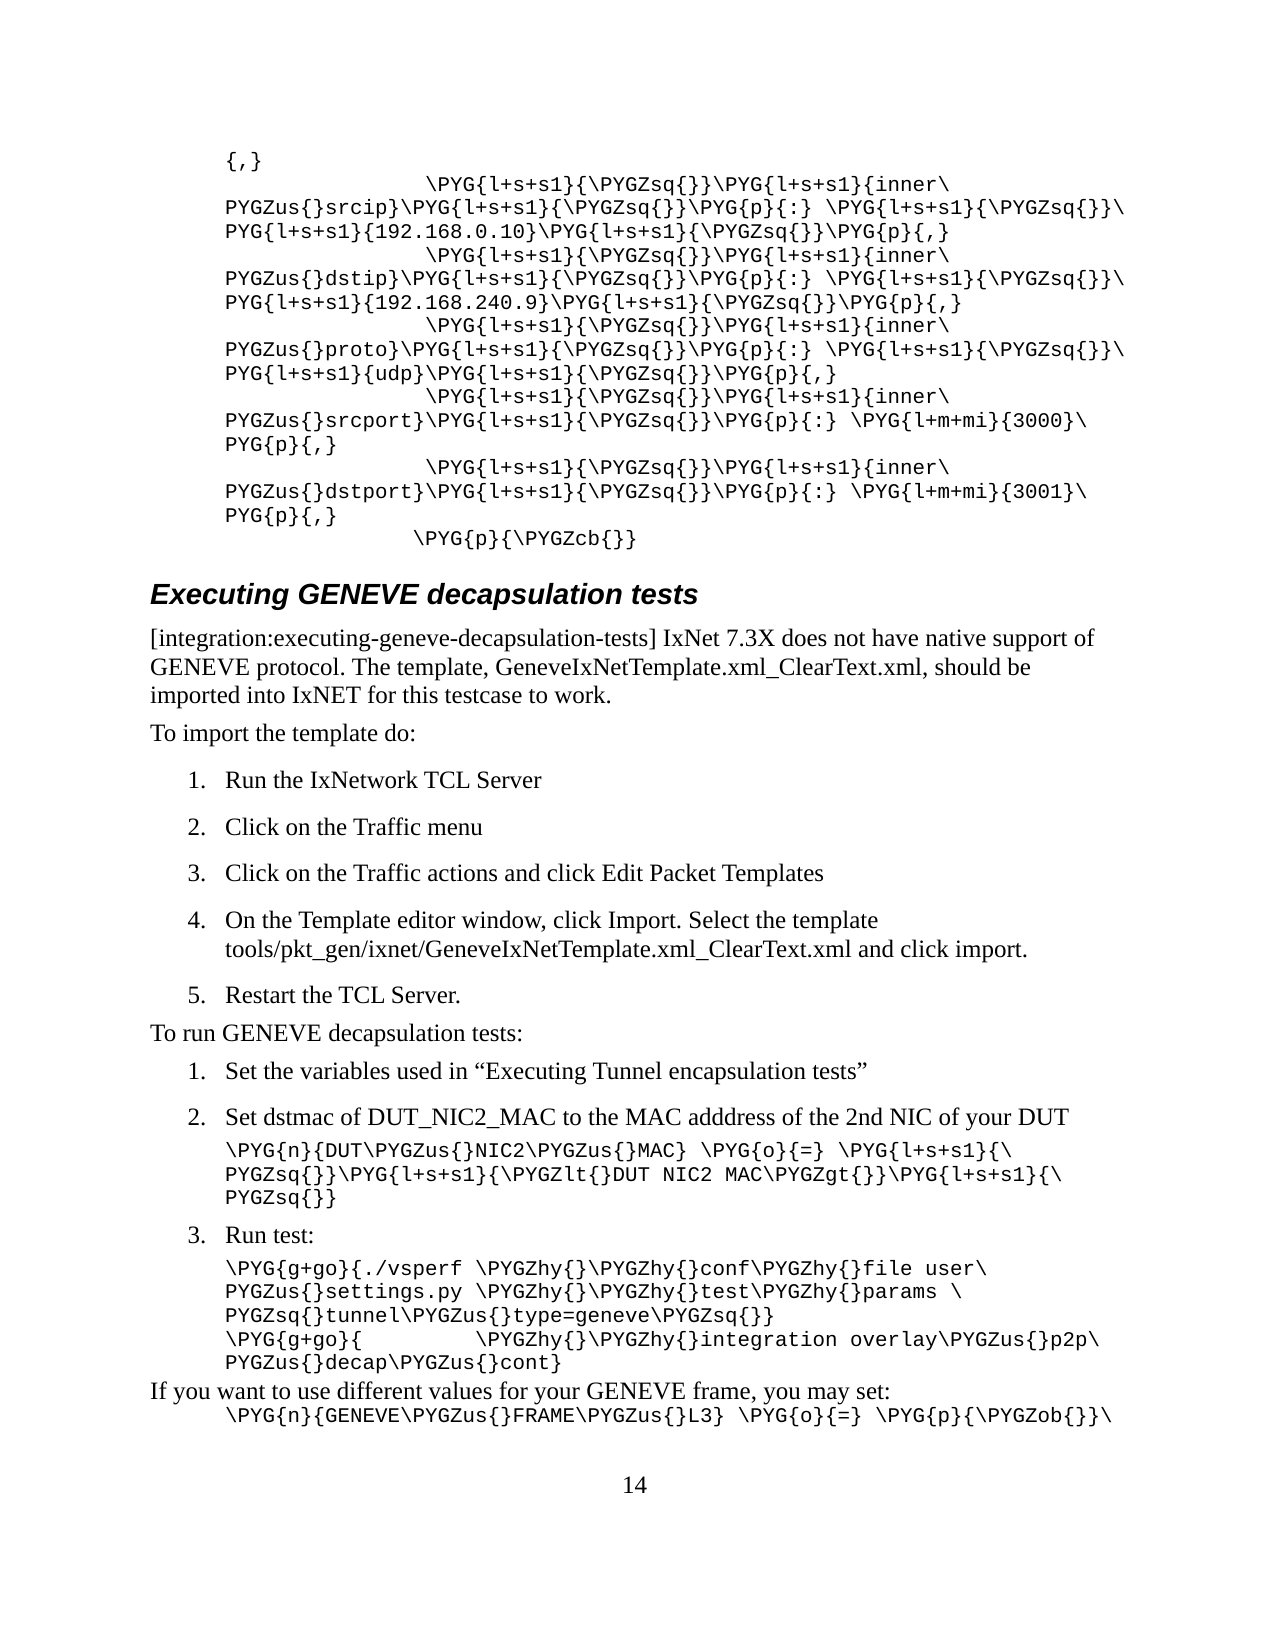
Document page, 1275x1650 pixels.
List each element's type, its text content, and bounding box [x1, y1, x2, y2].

text \PYG{n}{DUT\PYGZus{}NIC2\PYGZus{}MAC} \PYG{o}{=} \PYG{l+s+s1}{\PYGZsq{}}\PYG{l+s+s1}{\PYGZlt{}DUT NIC2 MAC\PYGZgt{}}\PYG{l+s+s1}{\PYGZsq{}} [225, 1140, 1125, 1211]
text [integration:executing-geneve-decapsulation-tests] IxNet 7.3X does not have native support of GENEVE protocol. The template, GeneveIxNetTemplate.xml_ClearText.xml, should be imported into IxNET for this testcase to work. [150, 623, 1125, 709]
list Restart the TCL Server. [187, 980, 1125, 1009]
list Run test: [187, 1220, 1125, 1249]
text \PYG{l+s+s1}{\PYGZsq{}}\PYG{l+s+s1}{inner\PYGZus{}srcport}\PYG{l+s+s1}{\PYGZsq{}}\PYG{p}{:} \PYG{l+m+mi}{3000}\PYG{p}{,} [225, 386, 1125, 457]
subtitle Executing GENEVE decapsulation tests [150, 577, 1125, 611]
text \PYG{g+go}{ \PYGZhy{}\PYGZhy{}integration overlay\PYGZus{}p2p\PYGZus{}decap\PYGZus{}cont} [225, 1329, 1125, 1376]
list Set the variables used in “Executing Tunnel encapsulation tests” [187, 1056, 1125, 1084]
list Click on the Traffic menu [187, 812, 1125, 840]
text {,} [225, 150, 1125, 174]
text \PYG{p}{\PYGZcb{}} [225, 528, 1125, 552]
list Run the IxNetwork TCL Server [187, 765, 1125, 794]
text \PYG{g+go}{./vsperf \PYGZhy{}\PYGZhy{}conf\PYGZhy{}file user\PYGZus{}settings.py \PYGZhy{}\PYGZhy{}test\PYGZhy{}params \PYGZsq{}tunnel\PYGZus{}type=geneve\PYGZsq{}} [225, 1258, 1125, 1329]
text \PYG{l+s+s1}{\PYGZsq{}}\PYG{l+s+s1}{inner\PYGZus{}dstport}\PYG{l+s+s1}{\PYGZsq{}}\PYG{p}{:} \PYG{l+m+mi}{3001}\PYG{p}{,} [225, 457, 1125, 528]
text \PYG{l+s+s1}{\PYGZsq{}}\PYG{l+s+s1}{inner\PYGZus{}proto}\PYG{l+s+s1}{\PYGZsq{}}\PYG{p}{:} \PYG{l+s+s1}{\PYGZsq{}}\PYG{l+s+s1}{udp}\PYG{l+s+s1}{\PYGZsq{}}\PYG{p}{,} [225, 316, 1125, 386]
text To run GENEVE decapsulation tests: [150, 1018, 1125, 1047]
text \PYG{l+s+s1}{\PYGZsq{}}\PYG{l+s+s1}{inner\PYGZus{}dstip}\PYG{l+s+s1}{\PYGZsq{}}\PYG{p}{:} \PYG{l+s+s1}{\PYGZsq{}}\PYG{l+s+s1}{192.168.240.9}\PYG{l+s+s1}{\PYGZsq{}}\PYG{p}{,} [225, 244, 1125, 316]
text To import the template do: [150, 718, 1125, 747]
text \PYG{l+s+s1}{\PYGZsq{}}\PYG{l+s+s1}{inner\PYGZus{}srcip}\PYG{l+s+s1}{\PYGZsq{}}\PYG{p}{:} \PYG{l+s+s1}{\PYGZsq{}}\PYG{l+s+s1}{192.168.0.10}\PYG{l+s+s1}{\PYGZsq{}}\PYG{p}{,} [225, 174, 1125, 244]
list Click on the Traffic actions and click Edit Packet Templates [187, 858, 1125, 887]
text \PYG{n}{GENEVE\PYGZus{}FRAME\PYGZus{}L3} \PYG{o}{=} \PYG{p}{\PYGZob{}}\ [225, 1405, 1125, 1428]
list On the Template editor window, click Import. Select the template tools/pkt_gen/ixnet/GeneveIxNetTemplate.xml_ClearText.xml and click import. [187, 905, 1125, 962]
list Set dstmac of DUT_NIC2_MAC to the MAC adddress of the 2nd NIC of your DUT [187, 1102, 1125, 1131]
text If you want to use different values for your GENEVE frame, you may set: [150, 1376, 1125, 1405]
